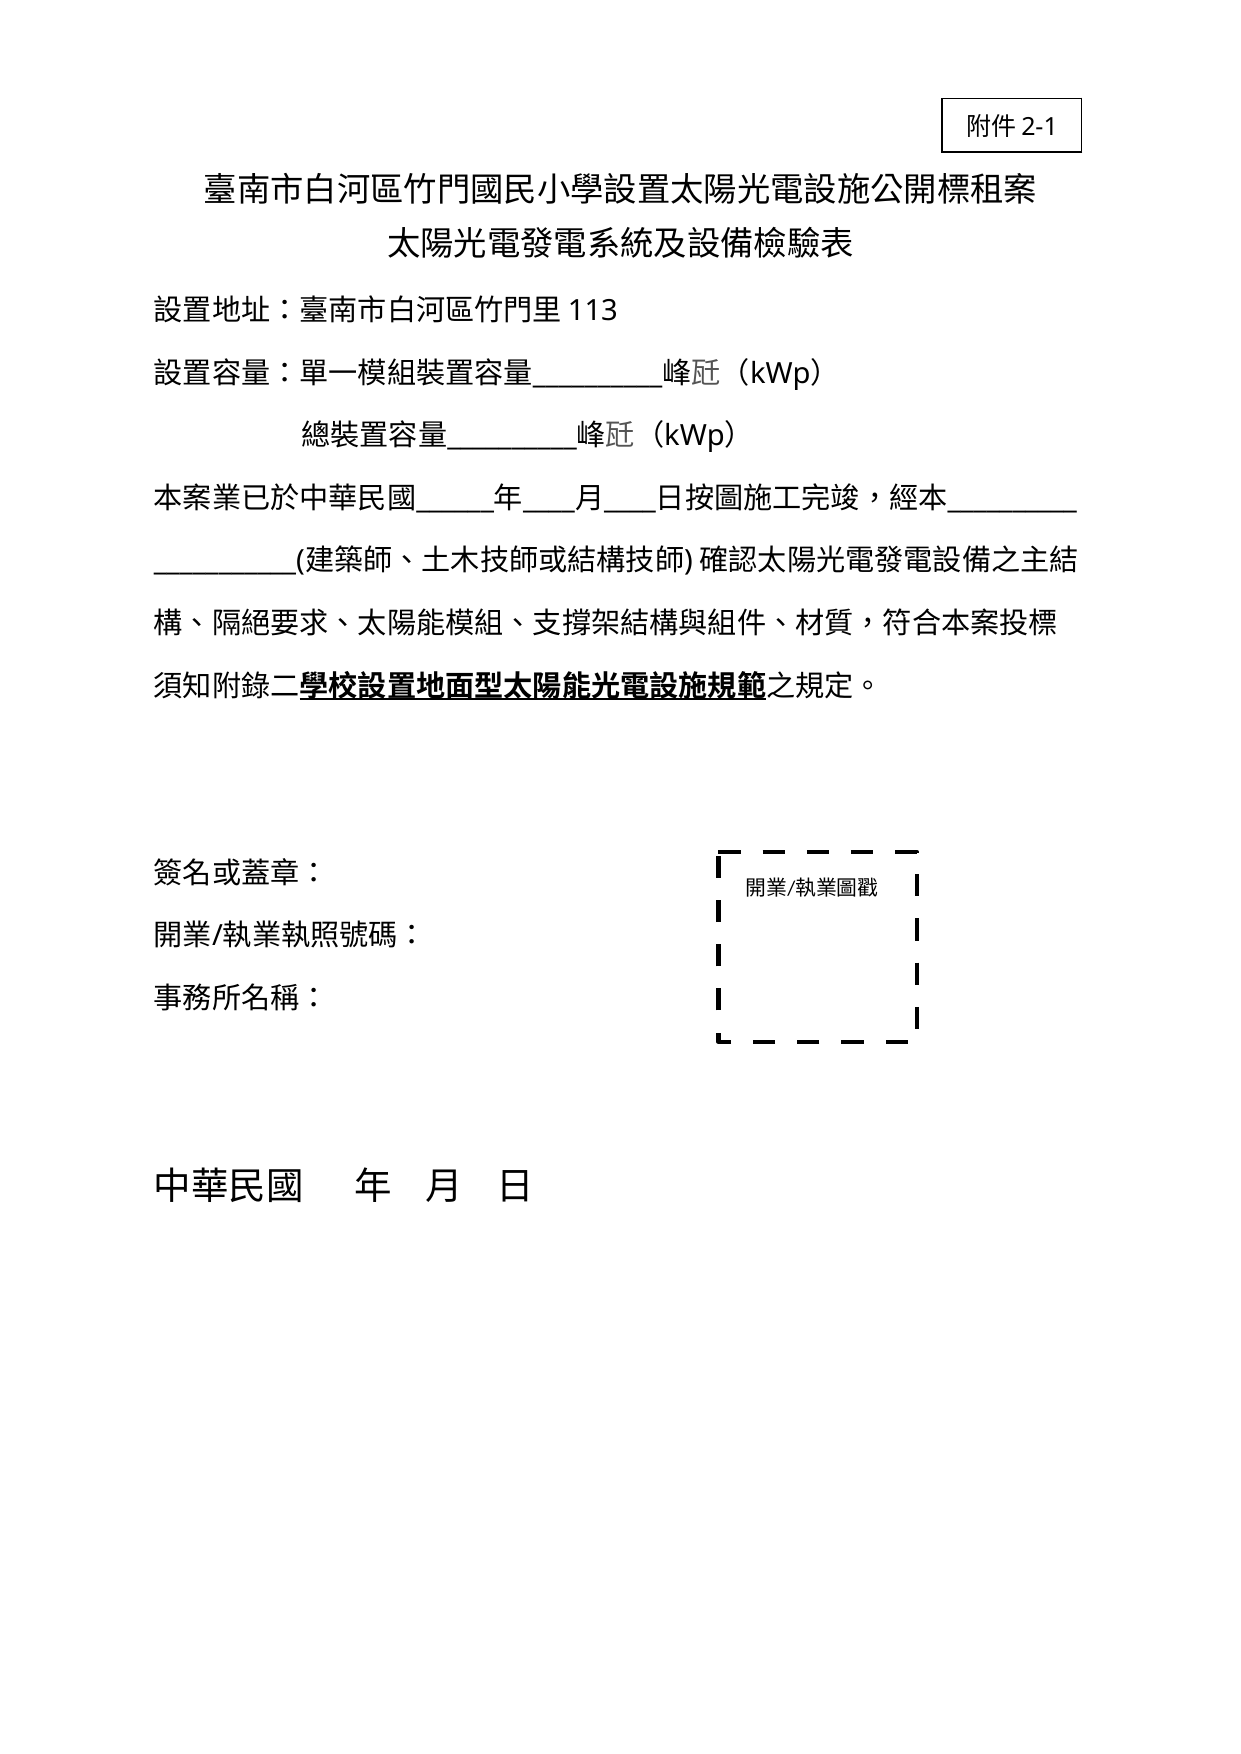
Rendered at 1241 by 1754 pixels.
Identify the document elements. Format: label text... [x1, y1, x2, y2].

text 中華民國 年 月 日 [153, 1142, 1087, 1204]
text 附件2-1 [958, 107, 1066, 143]
text 開業/執業執照號碼： [153, 892, 1087, 954]
text 設置容量：單一模組裝置容量__________峰瓩（kWp） [153, 329, 1087, 392]
text [943, 99, 1081, 151]
text 太陽光電發電系統及設備檢驗表 [153, 212, 1087, 267]
text 設置地址：臺南市白河區竹門里113 [153, 267, 1087, 329]
text 本案業已於中華民國______年____月____日按圖施工完竣，經本_____________________(建築師、土木技師或結構技師) 確認太陽光電發電設備之主結構、隔絕要求、太陽能模組、支撐架結構與組件、材質，符合本案投標須知附錄二學校設置地面型太陽能光電設施規範之規定。 [153, 454, 1087, 704]
text 簽名或蓋章： [153, 829, 1087, 917]
text 臺南市白河區竹門國民小學設置太陽光電設施公開標租案 [153, 158, 1087, 212]
text 開業/執業圖戳 [745, 871, 895, 901]
text 總裝置容量__________峰瓩（kWp） [301, 392, 1087, 454]
text 事務所名稱： [153, 954, 1087, 1017]
